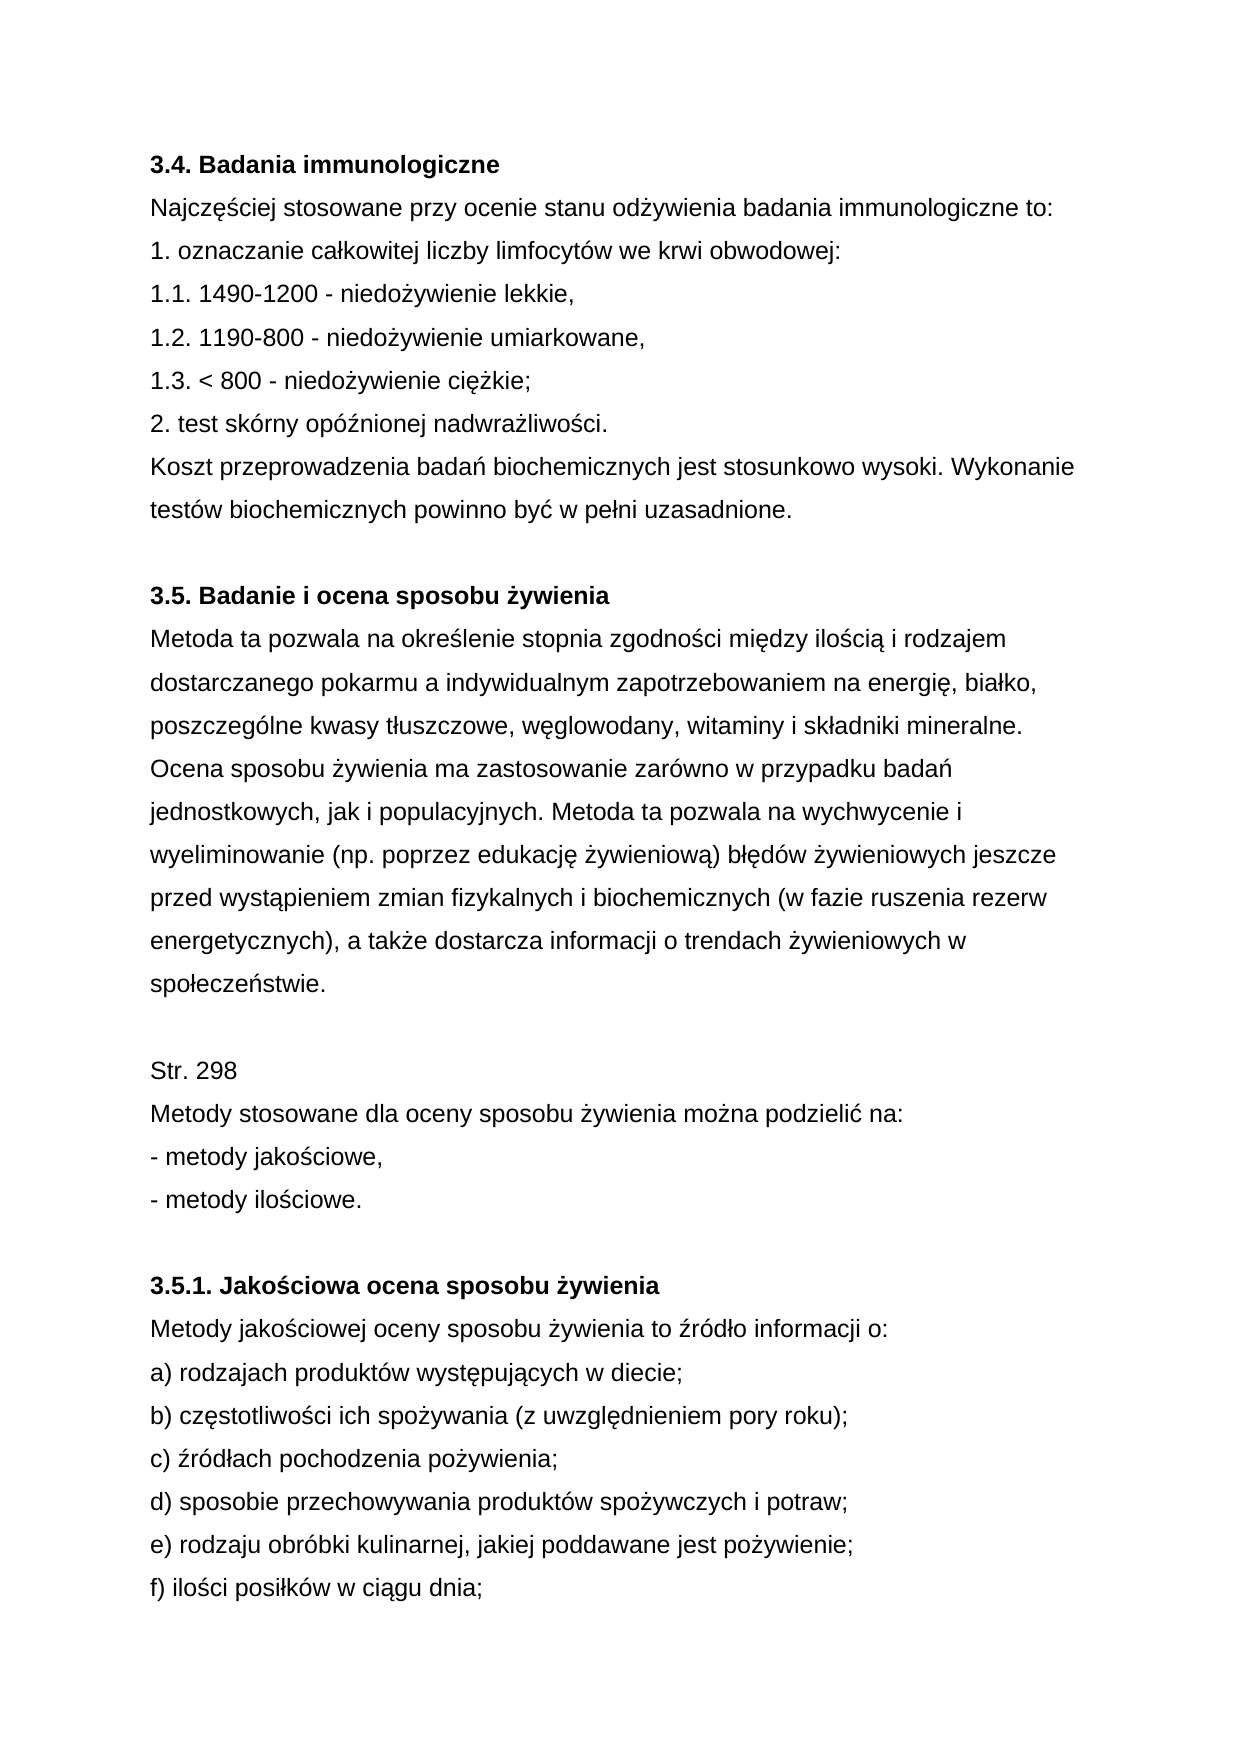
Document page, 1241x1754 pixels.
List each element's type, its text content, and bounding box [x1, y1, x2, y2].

text Ocena sposobu żywienia ma zastosowanie zarówno w przypadku badań jednostkowych, jak i populacyjnych. Metoda ta pozwala na wychwycenie i wyeliminowanie (np. poprzez edukację żywieniową) błędów żywieniowych jeszcze przed wystąpieniem zmian fizykalnych i biochemicznych (w fazie ruszenia rezerw energetycznych), a także dostarcza informacji o trendach żywieniowych w społeczeństwie. [150, 754, 1090, 998]
text d) sposobie przechowywania produktów spożywczych i potraw; [150, 1487, 1090, 1516]
subtitle 3.5.1. Jakościowa ocena sposobu żywienia [150, 1271, 1090, 1300]
text f) ilości posiłków w ciągu dnia; [150, 1573, 1090, 1602]
text b) częstotliwości ich spożywania (z uwzględnieniem pory roku); [150, 1401, 1090, 1429]
text e) rodzaju obróbki kulinarnej, jakiej poddawane jest pożywienie; [150, 1530, 1090, 1559]
text Najczęściej stosowane przy ocenie stanu odżywienia badania immunologiczne to: [150, 193, 1090, 222]
text - metody jakościowe, [150, 1142, 1090, 1171]
text 1.1. 1490-1200 - niedożywienie lekkie, [150, 279, 1090, 308]
text Str. 298 [150, 1056, 1090, 1084]
text c) źródłach pochodzenia pożywienia; [150, 1444, 1090, 1472]
subtitle 3.4. Badania immunologiczne [150, 150, 1090, 179]
text 2. test skórny opóźnionej nadwrażliwości. [150, 409, 1090, 437]
subtitle 3.5. Badanie i ocena sposobu żywienia [150, 581, 1090, 610]
text Metody jakościowej oceny sposobu żywienia to źródło informacji o: [150, 1314, 1090, 1343]
text - metody ilościowe. [150, 1185, 1090, 1214]
text a) rodzajach produktów występujących w diecie; [150, 1357, 1090, 1386]
text 1.2. 1190-800 - niedożywienie umiarkowane, [150, 322, 1090, 351]
text Metoda ta pozwala na określenie stopnia zgodności między ilością i rodzajem dostarczanego pokarmu a indywidualnym zapotrzebowaniem na energię, białko, poszczególne kwasy tłuszczowe, węglowodany, witaminy i składniki mineralne. [150, 624, 1090, 739]
text Koszt przeprowadzenia badań biochemicznych jest stosunkowo wysoki. Wykonanie testów biochemicznych powinno być w pełni uzasadnione. [150, 452, 1090, 524]
text 1.3. < 800 - niedożywienie ciężkie; [150, 366, 1090, 394]
text 1. oznaczanie całkowitej liczby limfocytów we krwi obwodowej: [150, 236, 1090, 265]
text Metody stosowane dla oceny sposobu żywienia można podzielić na: [150, 1099, 1090, 1127]
